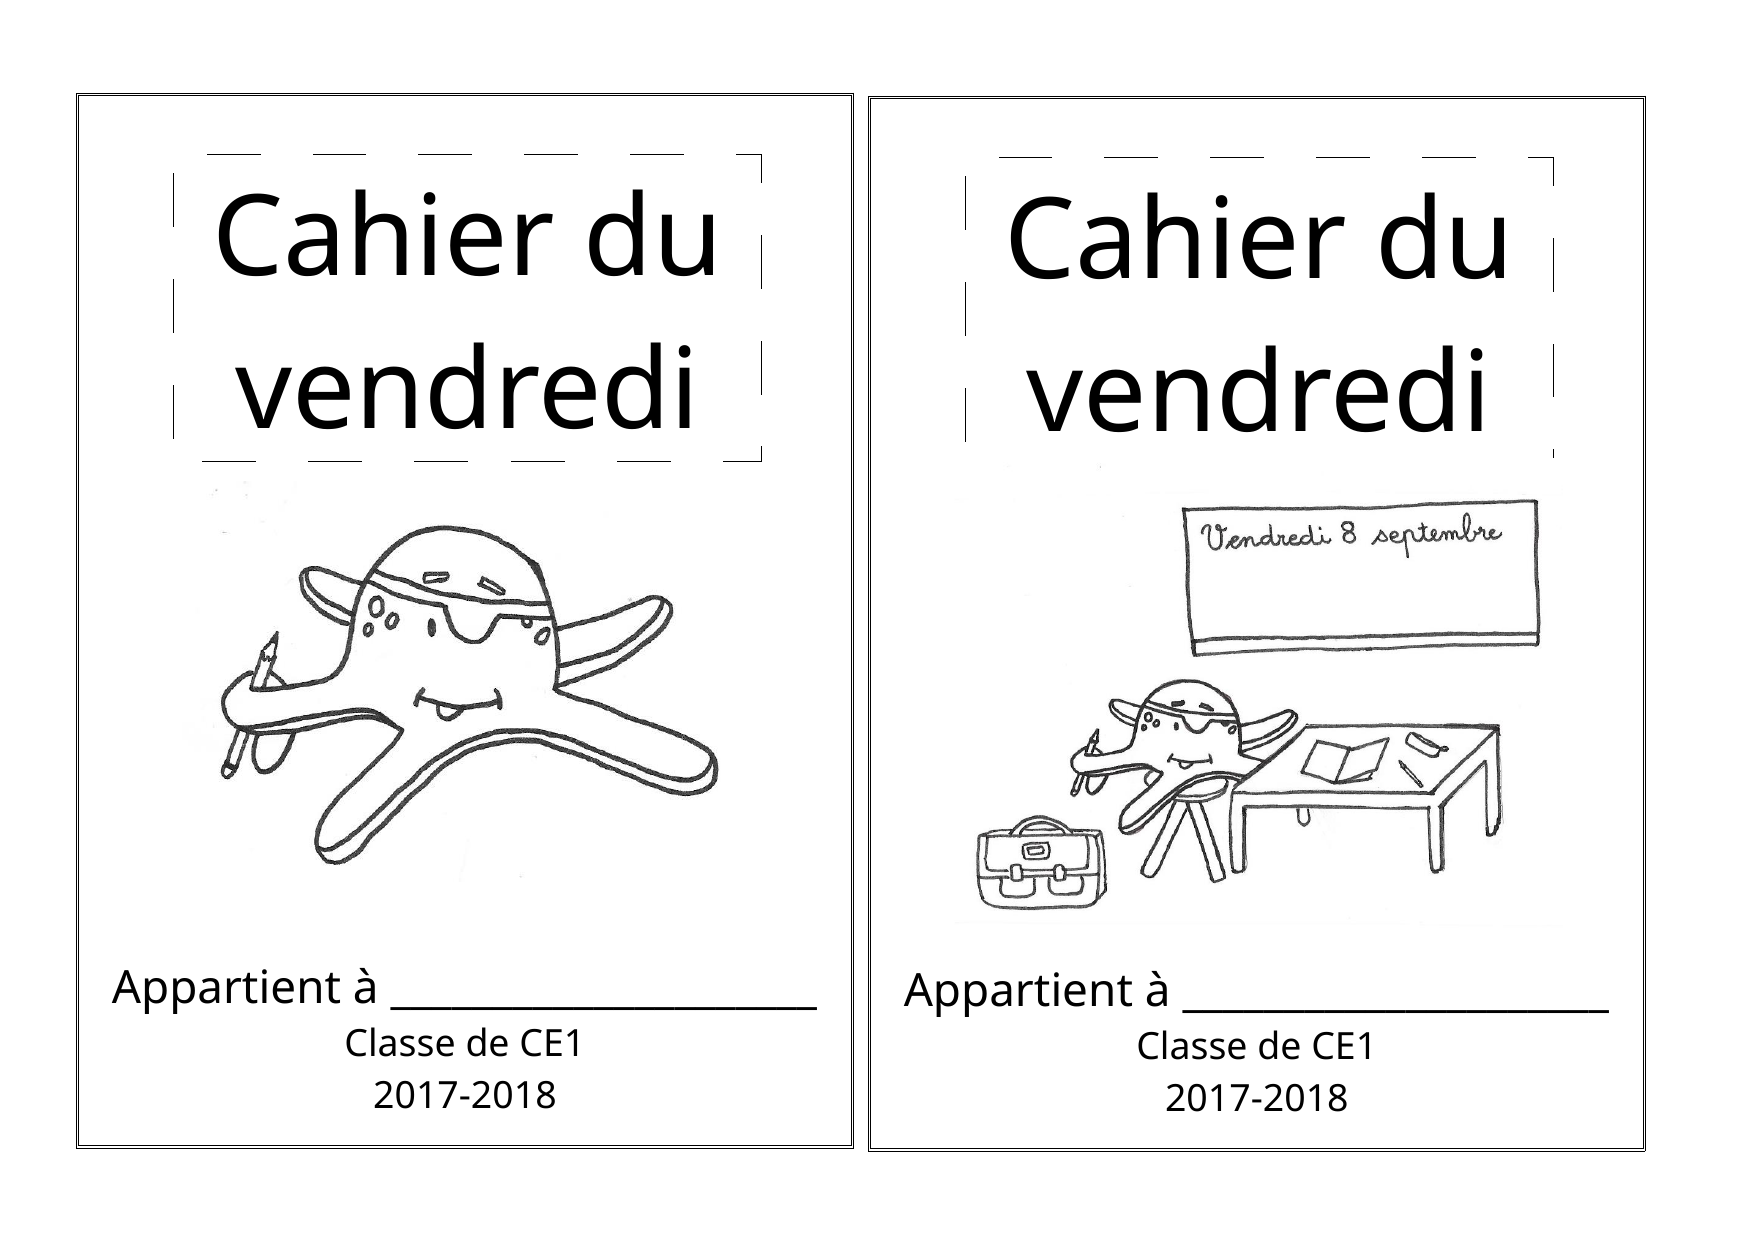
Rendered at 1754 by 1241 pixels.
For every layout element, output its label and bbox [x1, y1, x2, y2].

picture [182, 481, 721, 882]
picture [954, 458, 1563, 928]
